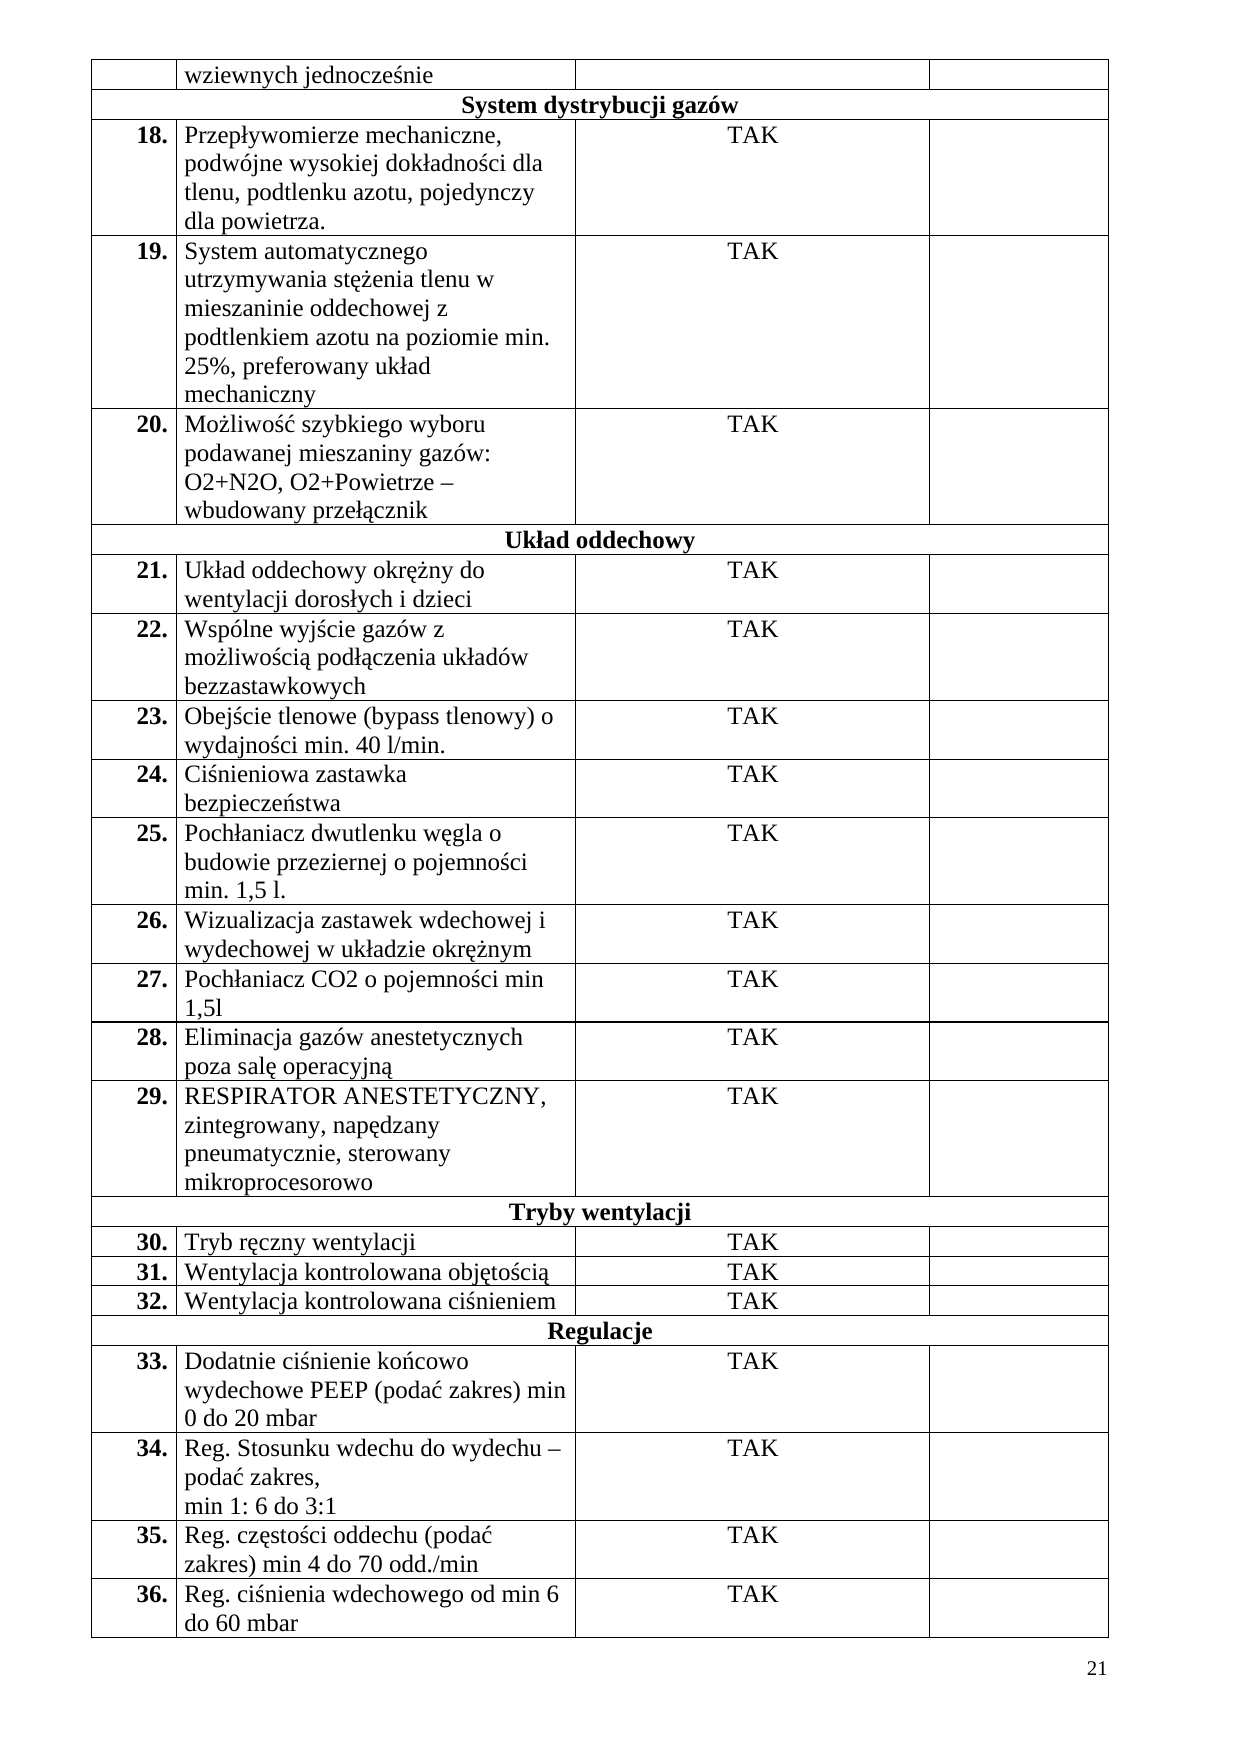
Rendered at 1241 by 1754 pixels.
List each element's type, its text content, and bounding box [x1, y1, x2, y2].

table_cell [930, 818, 1108, 904]
table_cell [930, 60, 1108, 89]
table_cell [930, 1023, 1108, 1080]
table_cell Reg. Stosunku wdechu do wydechu – podać zakres, min 1: 6 do 3:1 [177, 1433, 575, 1519]
table_cell [92, 409, 176, 524]
table_cell TAK [576, 1023, 929, 1080]
table_cell [92, 701, 176, 758]
table_cell [930, 1346, 1108, 1432]
table_cell Przepływomierze mechaniczne, podwójne wysokiej dokładności dla tlenu, podtlenku azotu, pojedynczy dla powietrza. [177, 120, 575, 235]
table_cell Eliminacja gazów anestetycznych poza salę operacyjną [177, 1023, 575, 1080]
table_cell [92, 1346, 176, 1432]
table_cell [92, 614, 176, 700]
table_cell [92, 555, 176, 613]
table_cell Ciśnieniowa zastawka bezpieczeństwa [177, 760, 575, 817]
table_cell [930, 1081, 1108, 1196]
table_cell Pochłaniacz CO2 o pojemności min 1,5l [177, 964, 575, 1021]
table_cell System dystrybucji gazów [92, 90, 1108, 119]
table_cell [930, 1286, 1108, 1315]
table_cell Wizualizacja zastawek wdechowej i wydechowej w układzie okrężnym [177, 905, 575, 963]
table_cell TAK [576, 1286, 929, 1315]
table_cell TAK [576, 760, 929, 817]
table_cell Dodatnie ciśnienie końcowo wydechowe PEEP (podać zakres) min 0 do 20 mbar [177, 1346, 575, 1432]
table_cell TAK [576, 964, 929, 1021]
table_cell [92, 1433, 176, 1519]
table_cell [576, 60, 929, 89]
table_cell TAK [576, 236, 929, 408]
table_cell Układ oddechowy [92, 525, 1108, 554]
table_cell TAK [576, 614, 929, 700]
table_cell TAK [576, 1081, 929, 1196]
table_cell [930, 614, 1108, 700]
table_cell Wentylacja kontrolowana objętością [177, 1257, 575, 1285]
table_cell [92, 905, 176, 963]
table_cell [930, 964, 1108, 1021]
table_cell [92, 1257, 176, 1285]
table_cell [92, 1286, 176, 1315]
table_cell TAK [576, 1346, 929, 1432]
table_cell [92, 236, 176, 408]
table_cell [92, 1521, 176, 1578]
table_cell Wspólne wyjście gazów z możliwością podłączenia układów bezzastawkowych [177, 614, 575, 700]
table_cell TAK [576, 905, 929, 963]
table_cell [930, 701, 1108, 758]
table_cell TAK [576, 1521, 929, 1578]
table_cell [92, 760, 176, 817]
table_cell [92, 60, 176, 89]
table_cell TAK [576, 701, 929, 758]
table_cell wziewnych jednocześnie [177, 60, 575, 89]
table_cell [92, 964, 176, 1021]
table_cell Wentylacja kontrolowana ciśnieniem [177, 1286, 575, 1315]
table_cell [930, 905, 1108, 963]
table_cell [930, 1257, 1108, 1285]
table_cell TAK [576, 1227, 929, 1256]
table_cell Możliwość szybkiego wyboru podawanej mieszaniny gazów: O2+N2O, O2+Powietrze – wbudowany przełącznik [177, 409, 575, 524]
table_cell [930, 1433, 1108, 1519]
table_cell System automatycznego utrzymywania stężenia tlenu w mieszaninie oddechowej z podtlenkiem azotu na poziomie min. 25%, preferowany układ mechaniczny [177, 236, 575, 408]
table_cell [930, 1579, 1108, 1637]
table_cell Układ oddechowy okrężny do wentylacji dorosłych i dzieci [177, 555, 575, 613]
table_cell [92, 1227, 176, 1256]
table_cell [930, 1521, 1108, 1578]
table_cell Tryb ręczny wentylacji [177, 1227, 575, 1256]
table_cell [92, 818, 176, 904]
table_cell TAK [576, 818, 929, 904]
table_cell RESPIRATOR ANESTETYCZNY, zintegrowany, napędzany pneumatycznie, sterowany mikroprocesorowo [177, 1081, 575, 1196]
table_cell TAK [576, 1257, 929, 1285]
table_cell Reg. częstości oddechu (podać zakres) min 4 do 70 odd./min [177, 1521, 575, 1578]
table_cell Tryby wentylacji [92, 1197, 1108, 1226]
table_cell [930, 760, 1108, 817]
table_cell Regulacje [92, 1316, 1108, 1345]
table_cell Reg. ciśnienia wdechowego od min 6 do 60 mbar [177, 1579, 575, 1637]
table_cell [930, 1227, 1108, 1256]
table_cell [930, 120, 1108, 235]
table_cell TAK [576, 1579, 929, 1637]
table_cell TAK [576, 1433, 929, 1519]
table_cell [930, 555, 1108, 613]
table_cell [92, 1081, 176, 1196]
table_cell [92, 1579, 176, 1637]
table_cell TAK [576, 555, 929, 613]
table_cell Pochłaniacz dwutlenku węgla o budowie przeziernej o pojemności min. 1,5 l. [177, 818, 575, 904]
table_cell [92, 1023, 176, 1080]
table_cell TAK [576, 409, 929, 524]
table_cell [930, 236, 1108, 408]
table_cell [92, 120, 176, 235]
table_cell TAK [576, 120, 929, 235]
table_cell [930, 409, 1108, 524]
table_cell Obejście tlenowe (bypass tlenowy) o wydajności min. 40 l/min. [177, 701, 575, 758]
